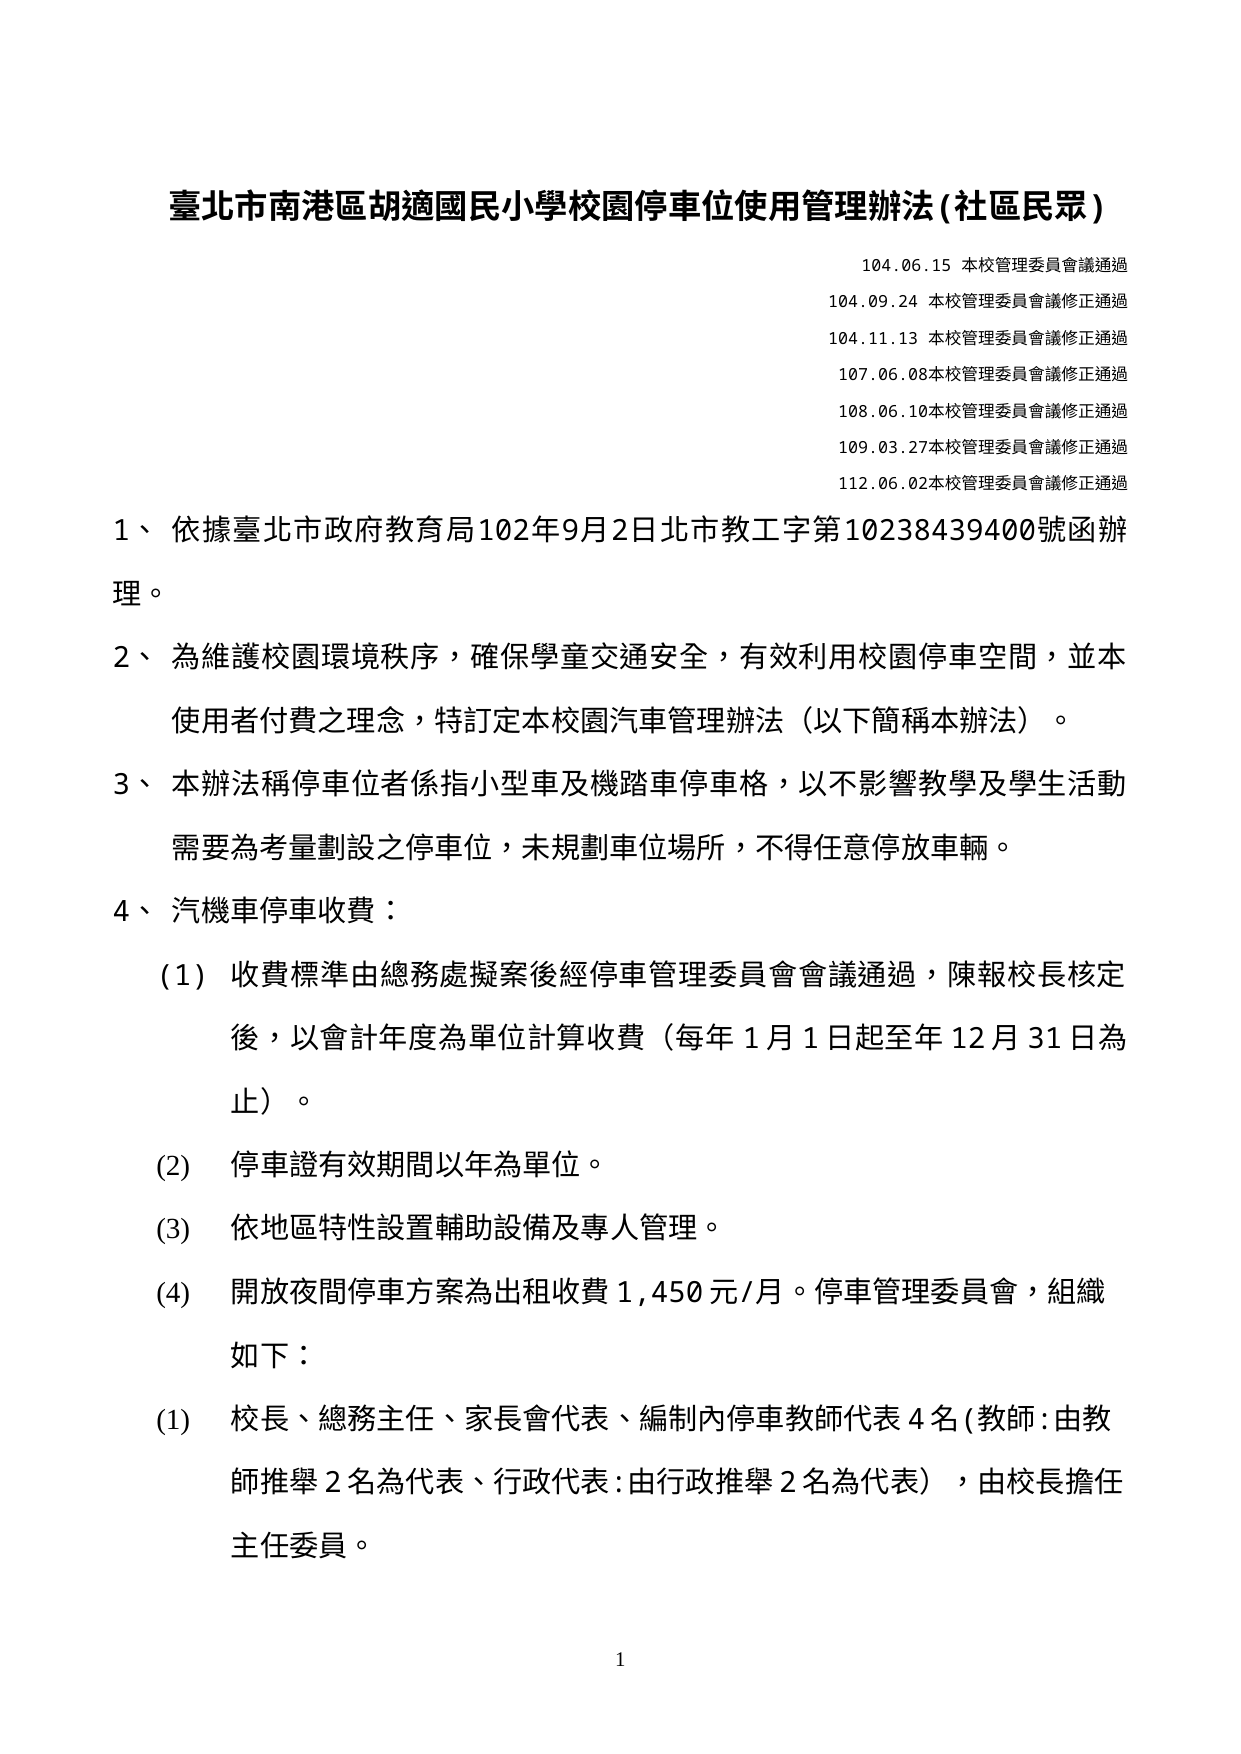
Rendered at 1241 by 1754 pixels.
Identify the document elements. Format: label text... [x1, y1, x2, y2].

text 112.06.02本校管理委員會議修正通過 [112, 470, 1128, 494]
text 107.06.08本校管理委員會議修正通過 [112, 361, 1128, 386]
text 臺北市南港區胡適國民小學校園停車位使用管理辦法(社區民眾) [112, 179, 1128, 228]
list 為維護校園環境秩序，確保學童交通安全，有效利用校園停車空間，並本使用者付費之理念，特訂定本校園汽車管理辦法（以下簡稱本辦法）。 [112, 634, 1128, 739]
list 停車證有效期間以年為單位。 [156, 1142, 1128, 1184]
text 104.09.24 本校管理委員會議修正通過 [112, 288, 1128, 313]
list 依地區特性設置輔助設備及專人管理。 [156, 1205, 1128, 1247]
list 本辦法稱停車位者係指小型車及機踏車停車格，以不影響教學及學生活動需要為考量劃設之停車位，未規劃車位場所，不得任意停放車輛。 [112, 761, 1128, 866]
list 汽機車停車收費： [112, 888, 1128, 930]
text 109.03.27本校管理委員會議修正通過 [112, 434, 1128, 458]
text 104.11.13 本校管理委員會議修正通過 [112, 325, 1128, 349]
text 108.06.10本校管理委員會議修正通過 [112, 398, 1128, 422]
text 104.06.15 本校管理委員會議通過 [112, 252, 1128, 276]
list 校長、總務主任、家長會代表、編制內停車教師代表4名(教師:由教師推舉2名為代表、行政代表:由行政推舉2名為代表），由校長擔任主任委員。 [156, 1396, 1128, 1565]
list 開放夜間停車方案為出租收費1,450元/月。停車管理委員會，組織如下： [156, 1268, 1128, 1374]
list 依據臺北市政府教育局102年9月2日北市教工字第10238439400號函辦理。 [112, 507, 1128, 612]
list 收費標準由總務處擬案後經停車管理委員會會議通過，陳報校長核定後，以會計年度為單位計算收費（每年1月1日起至年12月31日為止）。 [156, 951, 1128, 1121]
